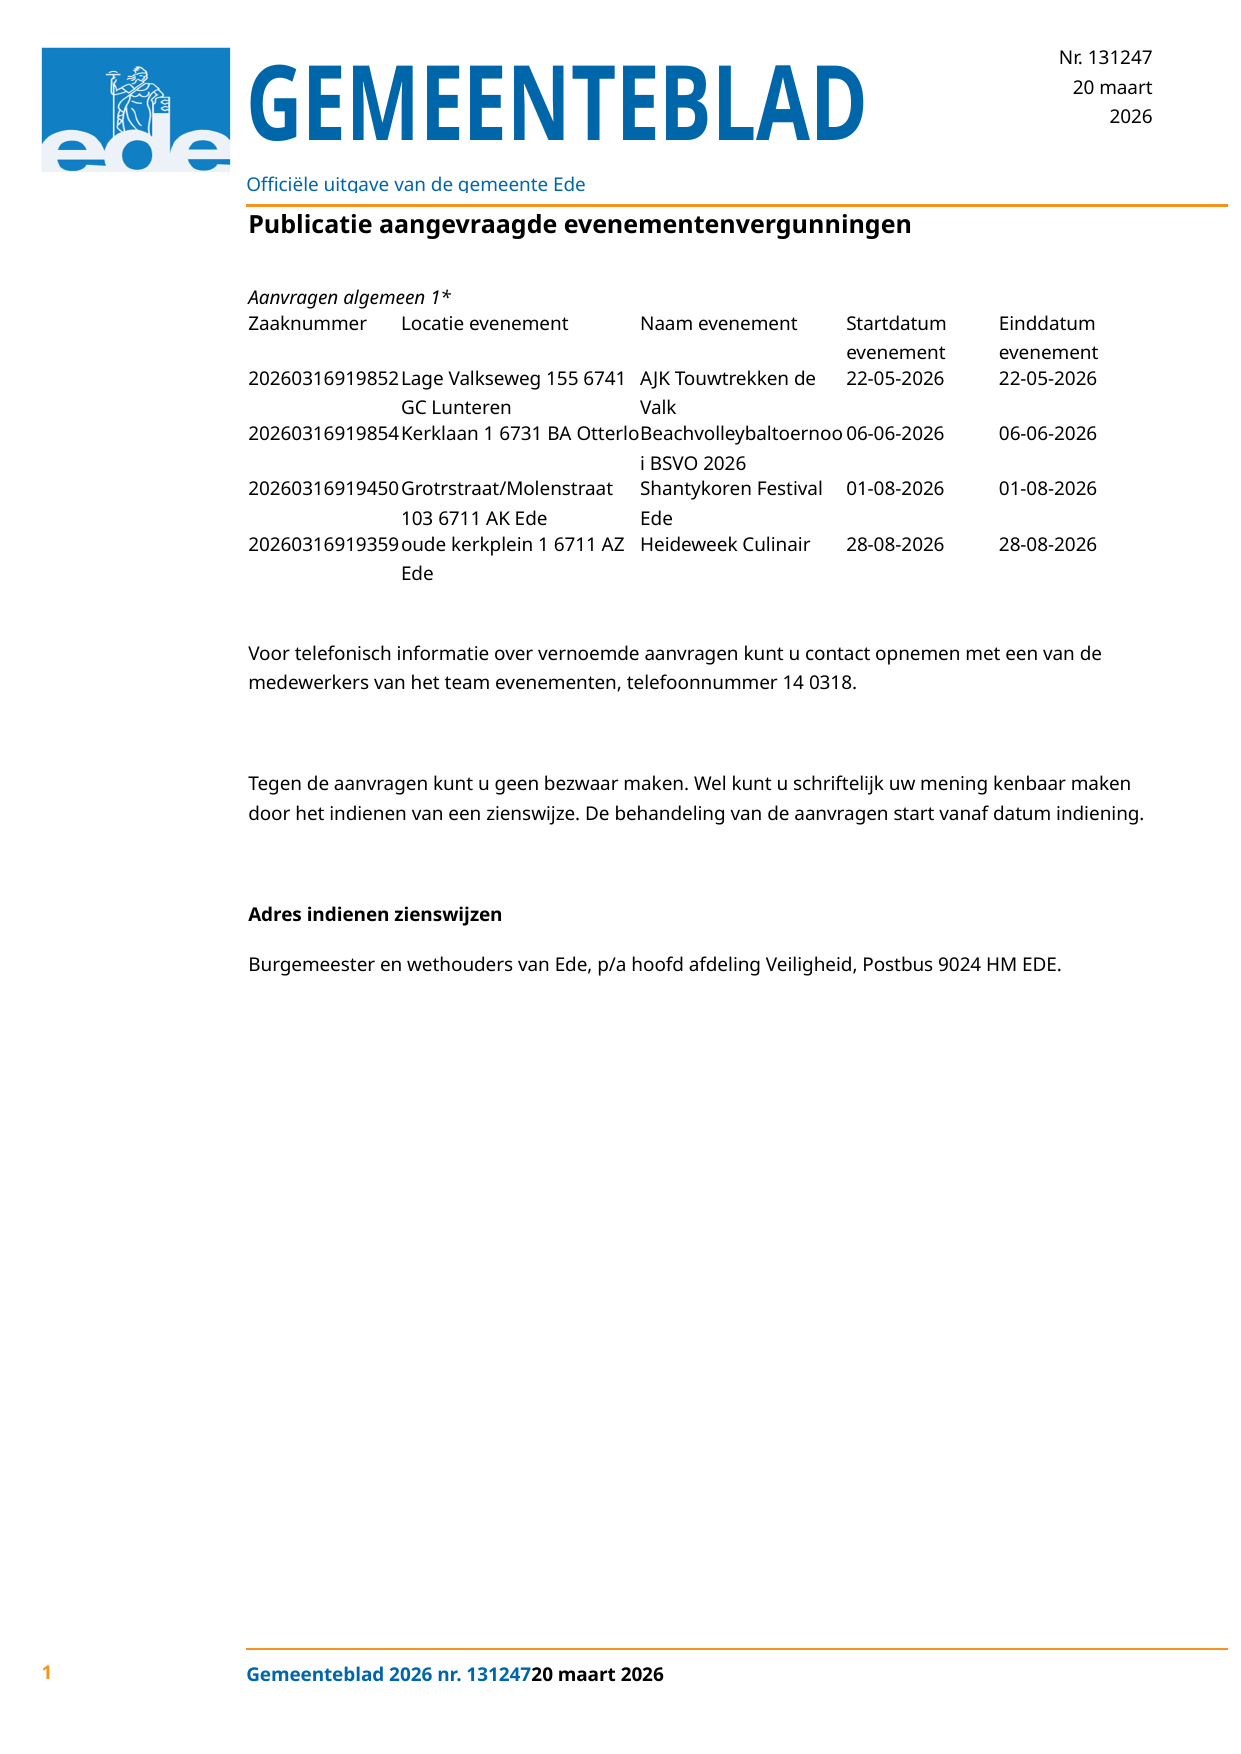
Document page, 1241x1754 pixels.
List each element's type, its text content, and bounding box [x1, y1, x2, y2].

table_cell Grotrstraat/Molenstraat 103 6711 AK Ede [401, 476, 640, 531]
table_cell 20260316919852 [248, 365, 401, 420]
table_cell Shantykoren Festival Ede [640, 476, 846, 531]
table_header Zaaknummer [248, 310, 401, 365]
text Adres indienen zienswijzen [248, 901, 1152, 926]
table_cell oude kerkplein 1 6711 AZ Ede [401, 531, 640, 586]
table_header Einddatum evenement [999, 310, 1152, 365]
table_cell 06-06-2026 [999, 420, 1152, 476]
table_header Locatie evenement [401, 310, 640, 365]
table_cell 28-08-2026 [999, 531, 1152, 586]
table_cell 20260316919854 [248, 420, 401, 476]
text Aanvragen algemeen 1* [248, 284, 1152, 309]
table_cell 20260316919450 [248, 476, 401, 531]
text Publicatie aangevraagde evenementenvergunningen [248, 207, 1152, 241]
table_cell 06-06-2026 [846, 420, 999, 476]
table_cell 28-08-2026 [846, 531, 999, 586]
picture [41, 47, 231, 172]
table_cell 22-05-2026 [846, 365, 999, 420]
text Voor telefonisch informatie over vernoemde aanvragen kunt u contact opnemen met een van de medewerkers van het team evenementen, telefoonnummer 14 0318. [248, 640, 1152, 695]
table_cell Lage Valkseweg 155 6741 GC Lunteren [401, 365, 640, 420]
table_cell 20260316919359 [248, 531, 401, 586]
table_cell Beachvolleybaltoernooi BSVO 2026 [640, 420, 846, 476]
table_header Startdatum evenement [846, 310, 999, 365]
table_cell 01-08-2026 [846, 476, 999, 531]
table_cell 22-05-2026 [999, 365, 1152, 420]
text Burgemeester en wethouders van Ede, p/a hoofd afdeling Veiligheid, Postbus 9024 HM EDE. [248, 951, 1152, 977]
table_cell Heideweek Culinair [640, 531, 846, 586]
table_cell 01-08-2026 [999, 476, 1152, 531]
table_cell AJK Touwtrekken de Valk [640, 365, 846, 420]
table_cell Kerklaan 1 6731 BA Otterlo [401, 420, 640, 476]
table_header Naam evenement [640, 310, 846, 365]
text Tegen de aanvragen kunt u geen bezwaar maken. Wel kunt u schriftelijk uw mening kenbaar maken door het indienen van een zienswijze. De behandeling van de aanvragen start vanaf datum indiening. [248, 770, 1152, 826]
